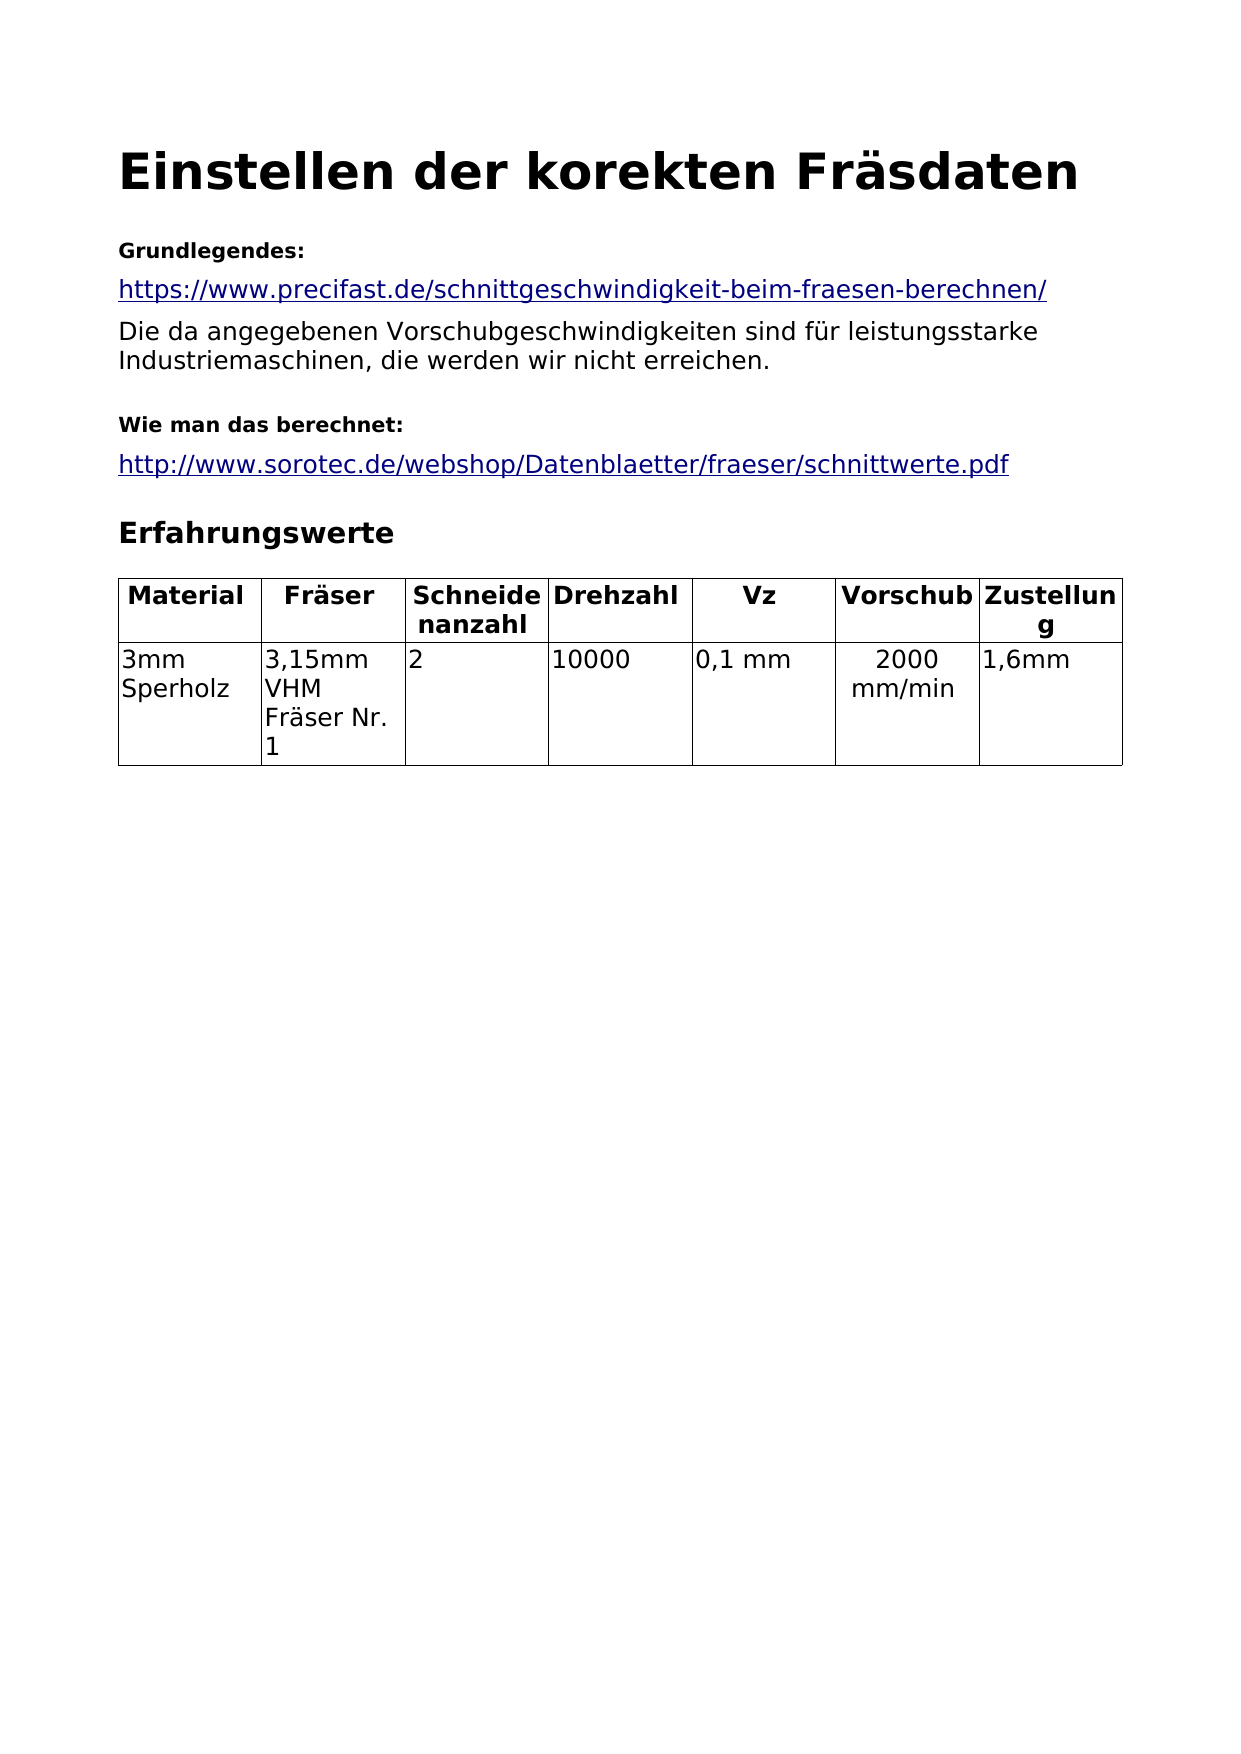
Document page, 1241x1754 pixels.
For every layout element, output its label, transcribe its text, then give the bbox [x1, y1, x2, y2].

table_header Vorschub [836, 579, 979, 642]
table_header Material [119, 579, 261, 642]
table_header Fräser [262, 579, 405, 642]
table_cell 3,15mm VHM Fräser Nr. 1 [262, 643, 405, 765]
table_cell 2000 mm/min [836, 643, 979, 765]
table_cell 3mm Sperholz [119, 643, 261, 765]
table_cell 1,6mm [980, 643, 1122, 765]
table_cell 10000 [549, 643, 692, 765]
subtitle Wie man das berechnet: [118, 413, 1122, 437]
table_header Schneidenanzahl [406, 579, 548, 642]
table_cell 2 [406, 643, 548, 765]
subtitle Erfahrungswerte [118, 517, 1122, 551]
subtitle Grundlegendes: [118, 239, 1122, 263]
table_header Vz [693, 579, 835, 642]
subtitle Einstellen der korekten Fräsdaten [118, 143, 1122, 201]
text https://www.precifast.de/schnittgeschwindigkeit-beim-fraesen-berechnen/ [118, 276, 1122, 305]
table_header Drehzahl [549, 579, 692, 642]
text http://www.sorotec.de/webshop/Datenblaetter/fraeser/schnittwerte.pdf [118, 450, 1122, 479]
text Die da angegebenen Vorschubgeschwindigkeiten sind für leistungsstarke Industriemaschinen, die werden wir nicht erreichen. [118, 317, 1122, 376]
table_cell 0,1 mm [693, 643, 835, 765]
table_header Zustellung [980, 579, 1122, 642]
